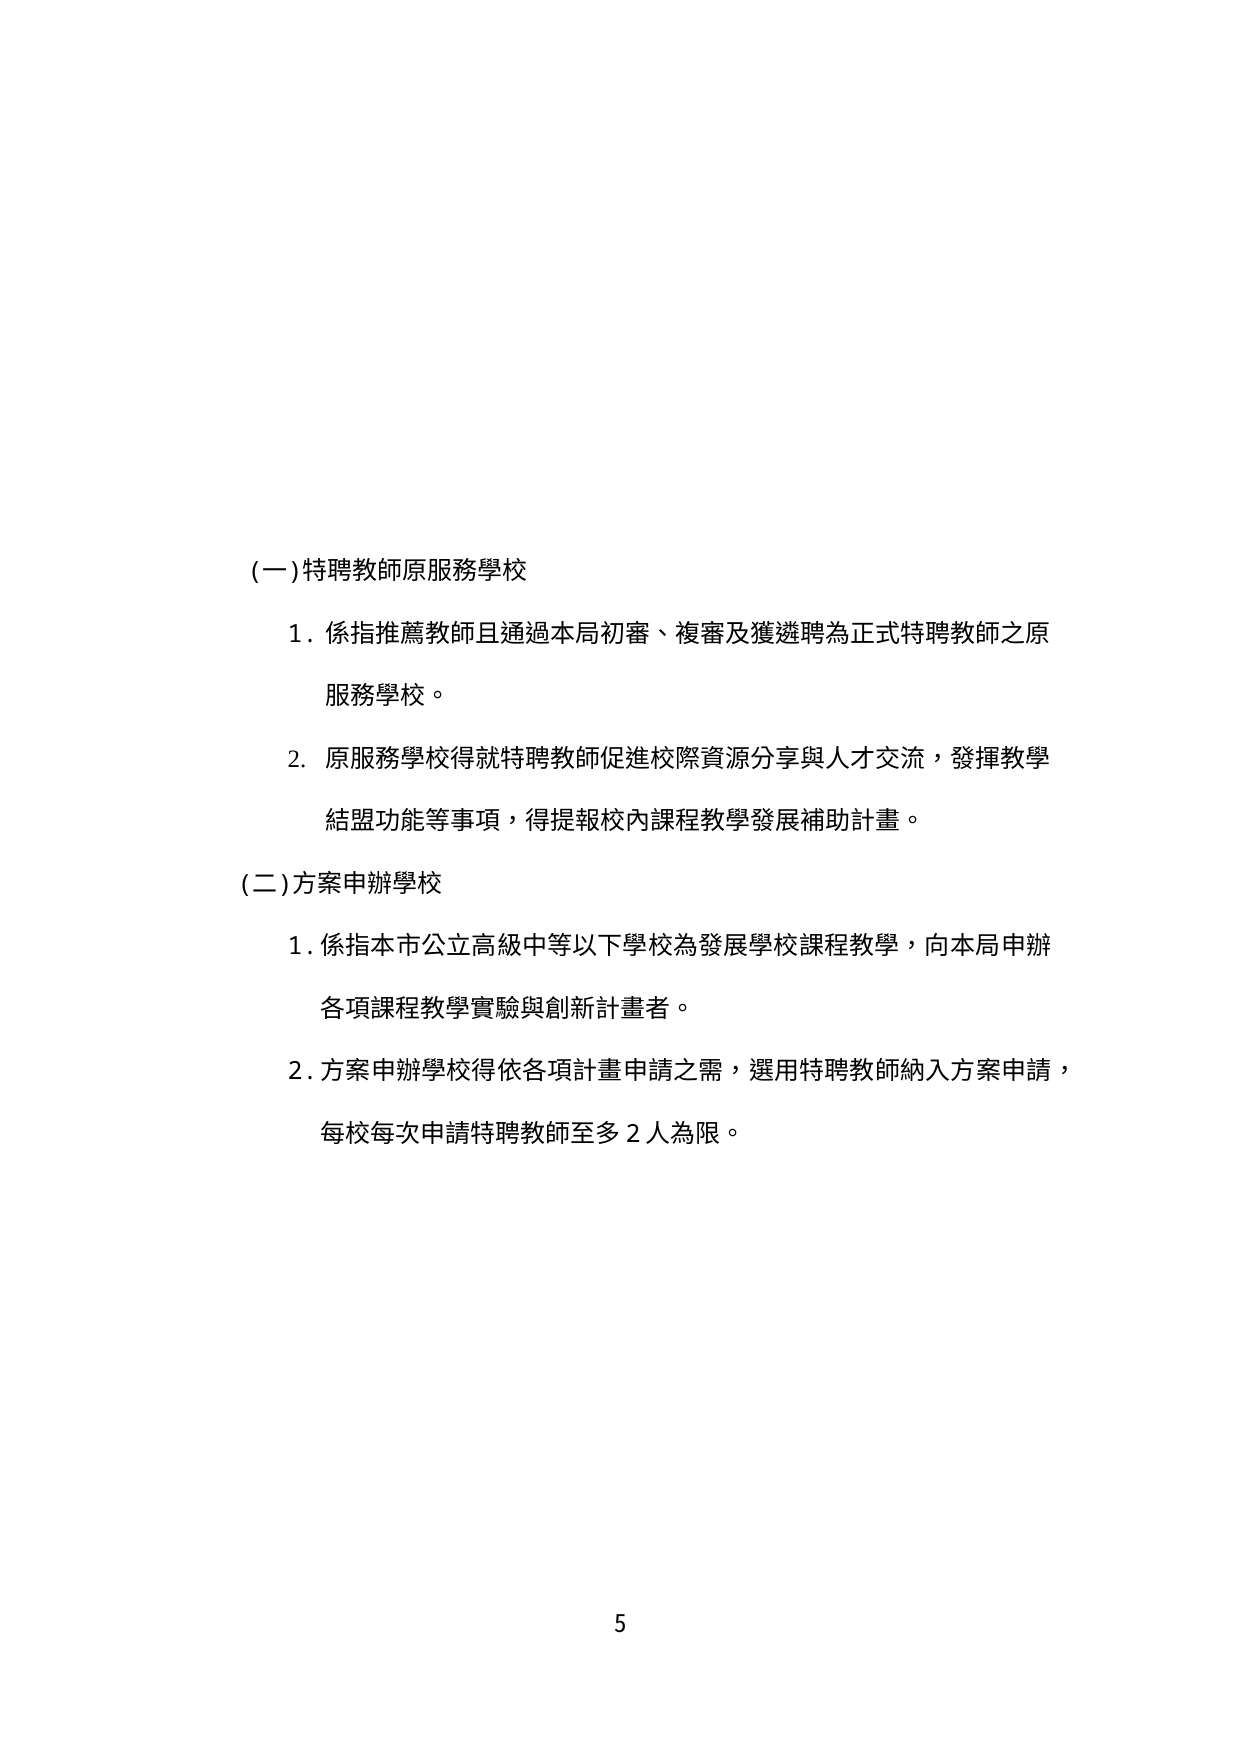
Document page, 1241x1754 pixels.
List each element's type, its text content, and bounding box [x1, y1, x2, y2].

list 方案申辦學校得依各項計畫申請之需，選用特聘教師納入方案申請，每校每次申請特聘教師至多2人為限。 [287, 1027, 1053, 1152]
text (一)特聘教師原服務學校 [187, 527, 1053, 589]
text (二)方案申辦學校 [237, 839, 1053, 902]
list 原服務學校得就特聘教師促進校際資源分享與人才交流，發揮教學結盟功能等事項，得提報校內課程教學發展補助計畫。 [287, 714, 1053, 839]
list 係指本市公立高級中等以下學校為發展學校課程教學，向本局申辦各項課程教學實驗與創新計畫者。 [287, 902, 1053, 1027]
list 係指推薦教師且通過本局初審、複審及獲遴聘為正式特聘教師之原服務學校。 [287, 589, 1053, 714]
